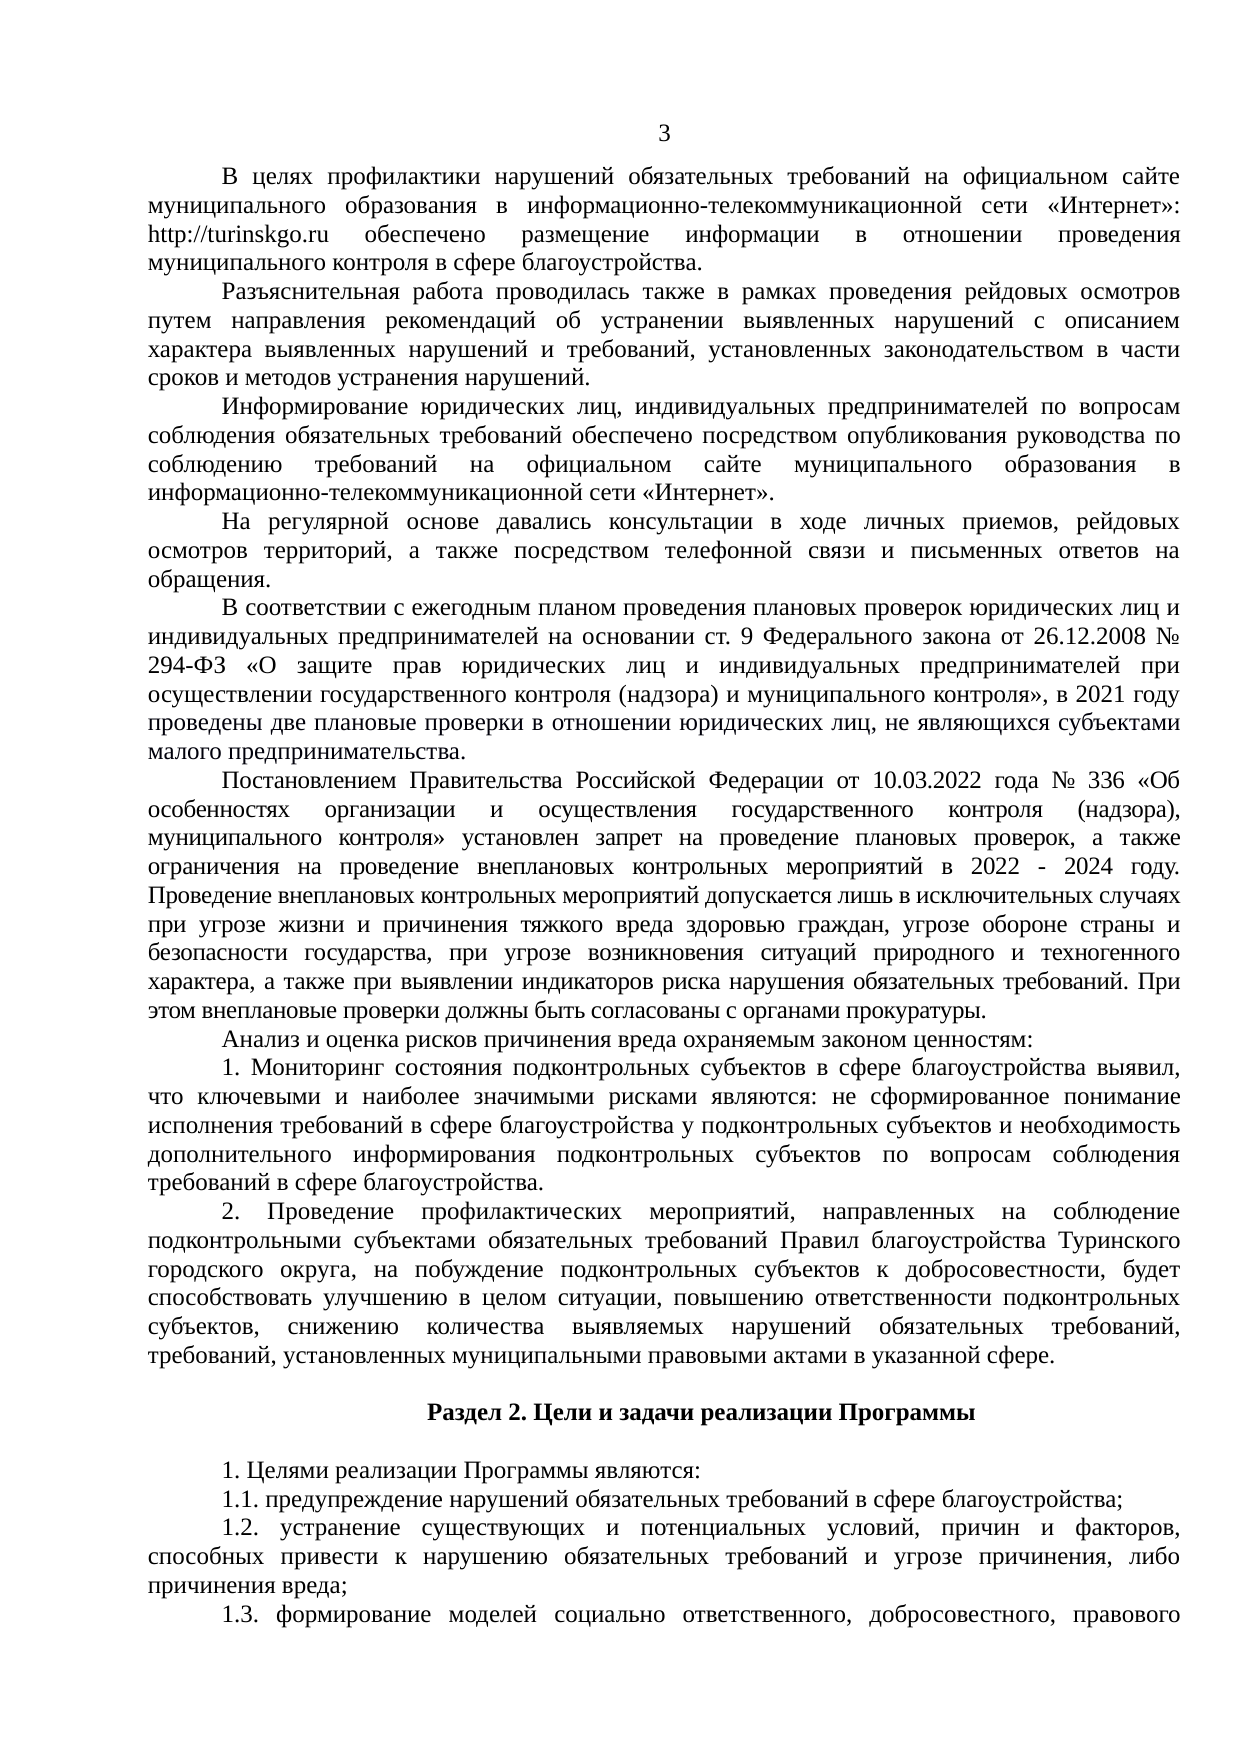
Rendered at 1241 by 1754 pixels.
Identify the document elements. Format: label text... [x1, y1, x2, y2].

text На регулярной основе давались консультации в ходе личных приемов, рейдовых осмотров территорий, а также посредством телефонной связи и письменных ответов на обращения. [148, 506, 1181, 592]
text Разъяснительная работа проводилась также в рамках проведения рейдовых осмотров путем направления рекомендаций об устранении выявленных нарушений с описанием характера выявленных нарушений и требований, установленных законодательством в части сроков и методов устранения нарушений. [148, 276, 1181, 391]
text 1. Мониторинг состояния подконтрольных субъектов в сфере благоустройства выявил, что ключевыми и наиболее значимыми рисками являются: не сформированное понимание исполнения требований в сфере благоустройства у подконтрольных субъектов и необходимость дополнительного информирования подконтрольных субъектов по вопросам соблюдения требований в сфере благоустройства. [148, 1052, 1181, 1196]
text 1.2. устранение существующих и потенциальных условий, причин и факторов, способных привести к нарушению обязательных требований и угрозе причинения, либо причинения вреда; [148, 1512, 1181, 1599]
text 1.3. формирование моделей социально ответственного, добросовестного, правового [148, 1599, 1181, 1627]
text В соответствии с ежегодным планом проведения плановых проверок юридических лиц и индивидуальных предпринимателей на основании ст. 9 Федерального закона от 26.12.2008 № 294-ФЗ «О защите прав юридических лиц и индивидуальных предпринимателей при осуществлении государственного контроля (надзора) и муниципального контроля», в 2021 году проведены две плановые проверки в отношении юридических лиц, не являющихся субъектами малого предпринимательства. [148, 592, 1181, 765]
text В целях профилактики нарушений обязательных требований на официальном сайте муниципального образования в информационно-телекоммуникационной сети «Интернет»: http://turinskgo.ru обеспечено размещение информации в отношении проведения муниципального контроля в сфере благоустройства. [148, 161, 1181, 276]
text 1.1. предупреждение нарушений обязательных требований в сфере благоустройства; [148, 1484, 1181, 1512]
text Информирование юридических лиц, индивидуальных предпринимателей по вопросам соблюдения обязательных требований обеспечено посредством опубликования руководства по соблюдению требований на официальном сайте муниципального образования в информационно-телекоммуникационной сети «Интернет». [148, 391, 1181, 506]
text 2. Проведение профилактических мероприятий, направленных на соблюдение подконтрольными субъектами обязательных требований Правил благоустройства Туринского городского округа, на побуждение подконтрольных субъектов к добросовестности, будет способствовать улучшению в целом ситуации, повышению ответственности подконтрольных субъектов, снижению количества выявляемых нарушений обязательных требований, требований, установленных муниципальными правовыми актами в указанной сфере. [148, 1196, 1181, 1369]
text Постановлением Правительства Российской Федерации от 10.03.2022 года № 336 «Об особенностях организации и осуществления государственного контроля (надзора), муниципального контроля» установлен запрет на проведение плановых проверок, а также ограничения на проведение внеплановых контрольных мероприятий в 2022 - 2024 году. Проведение внеплановых контрольных мероприятий допускается лишь в исключительных случаях при угрозе жизни и причинения тяжкого вреда здоровью граждан, угрозе обороне страны и безопасности государства, при угрозе возникновения ситуаций природного и техногенного характера, а также при выявлении индикаторов риска нарушения обязательных требований. При этом внеплановые проверки должны быть согласованы с органами прокуратуры. [148, 765, 1181, 1024]
text Раздел 2. Цели и задачи реализации Программы [148, 1397, 1181, 1426]
text Анализ и оценка рисков причинения вреда охраняемым законом ценностям: [148, 1024, 1181, 1052]
text 1. Целями реализации Программы являются: [148, 1455, 1181, 1484]
